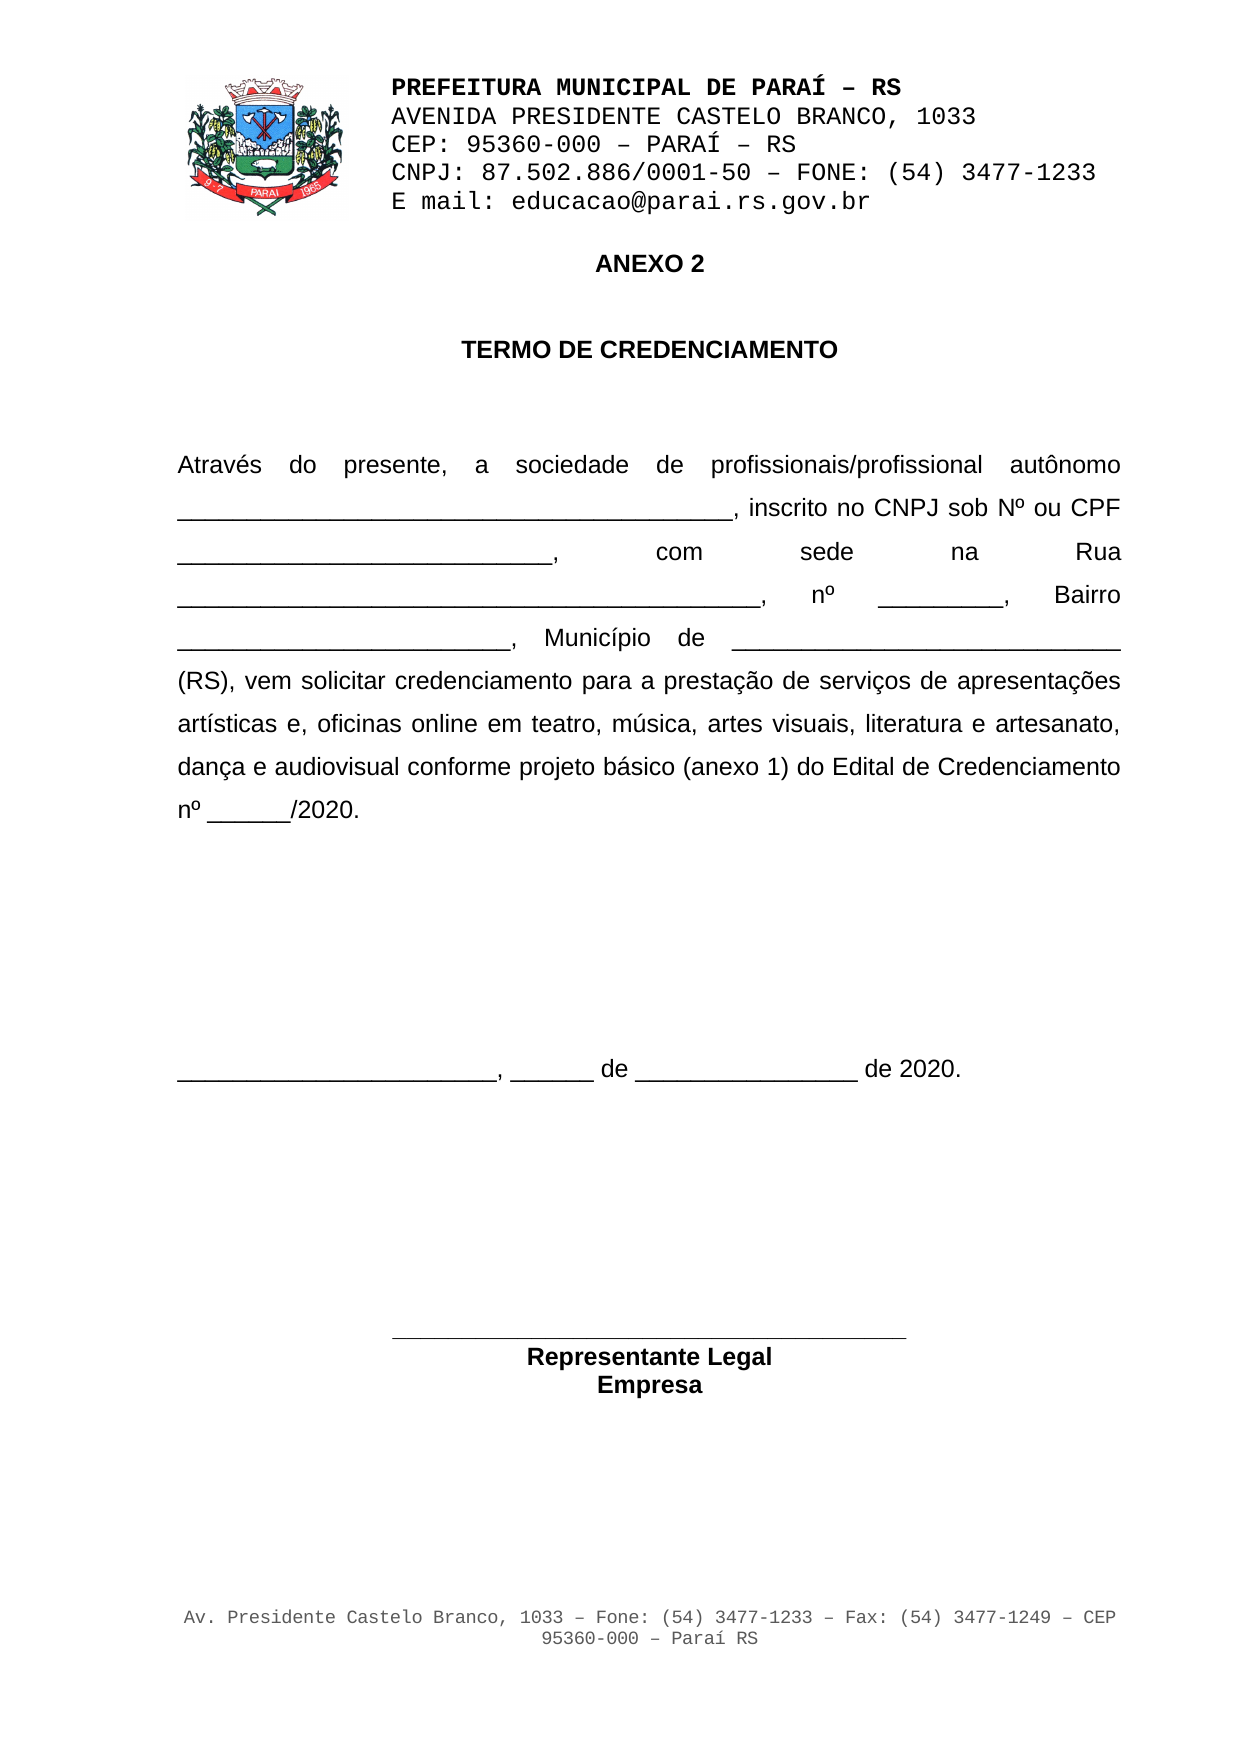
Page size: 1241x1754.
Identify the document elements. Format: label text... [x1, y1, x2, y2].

text Através do presente, a sociedade de profissionais/profissional autônomo ________________________________________, inscrito no CNPJ sob Nº ou CPF ___________________________, com sede na Rua __________________________________________, nº _________, Bairro ________________________, Município de ____________________________ (RS), vem solicitar credenciamento para a prestação de serviços de apresentações artísticas e, oficinas online em teatro, música, artes visuais, literatura e artesanato, dança e audiovisual conforme projeto básico (anexo 1) do Edital de Credenciamento nº ______/2020. [177, 450, 1122, 824]
text _______________________, ______ de ________________ de 2020. [177, 1054, 1122, 1083]
text ANEXO 2 [177, 249, 1122, 278]
text TERMO DE CREDENCIAMENTO [177, 335, 1122, 364]
text _____________________________________ Representante Legal Empresa [177, 1313, 1122, 1399]
